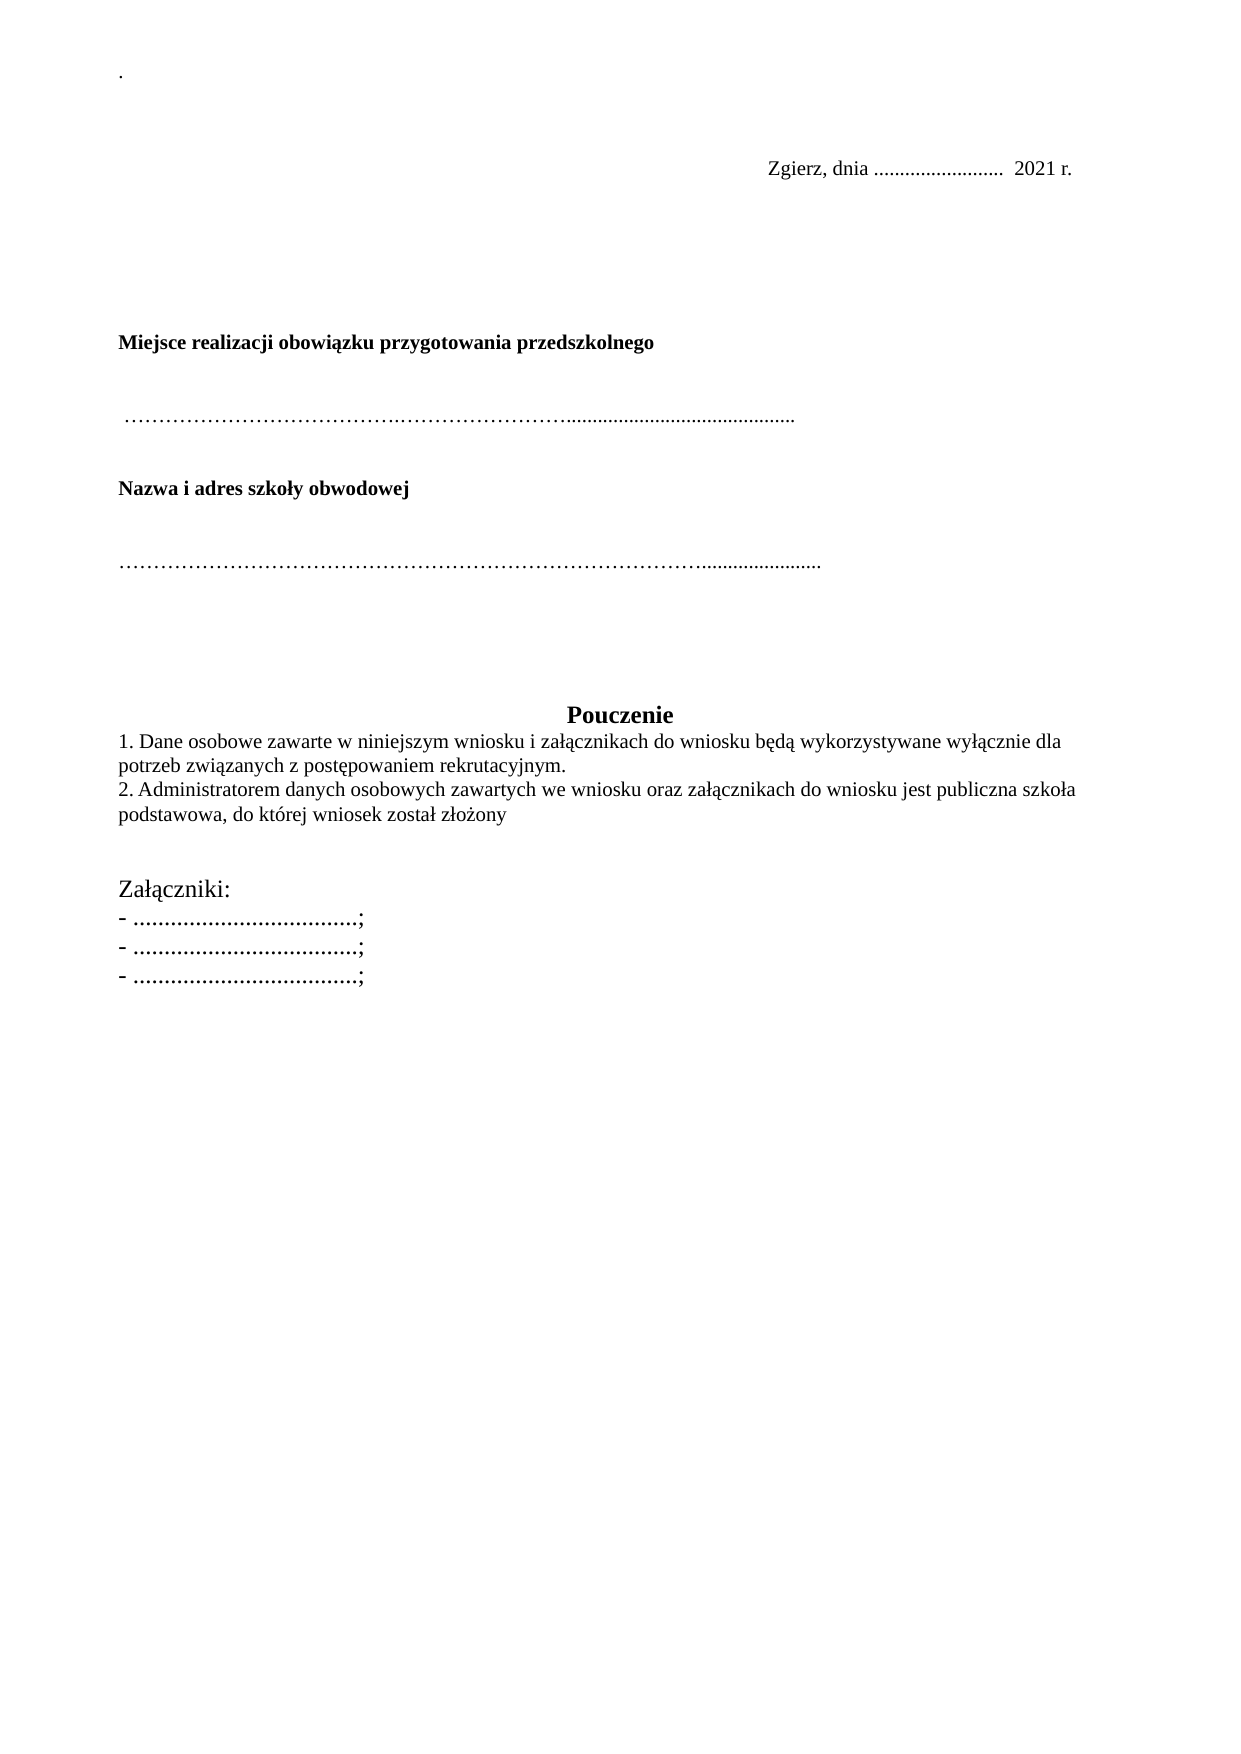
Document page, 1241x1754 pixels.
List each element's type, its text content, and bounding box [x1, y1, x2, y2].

text - ....................................; [118, 931, 1122, 960]
text Pouczenie [118, 701, 1122, 729]
text Zgierz, dnia ......................... 2021 r. [118, 156, 1122, 180]
text - ....................................; [118, 960, 1122, 989]
text - ....................................; [118, 902, 1122, 931]
text 1. Dane osobowe zawarte w niniejszym wniosku i załącznikach do wniosku będą wykorzystywane wyłącznie dla potrzeb związanych z postępowaniem rekrutacyjnym. [118, 729, 1122, 777]
text …………………………………………………………………………....................... [118, 549, 1122, 573]
text Nazwa i adres szkoły obwodowej [118, 476, 1122, 500]
text Miejsce realizacji obowiązku przygotowania przedszkolnego [118, 329, 1122, 354]
text ………………………………….……………………............................................ [118, 403, 1122, 427]
text 2. Administratorem danych osobowych zawartych we wniosku oraz załącznikach do wniosku jest publiczna szkoła podstawowa, do której wniosek został złożony [118, 777, 1122, 826]
text . [118, 59, 1122, 83]
text Załączniki: [118, 874, 1122, 902]
